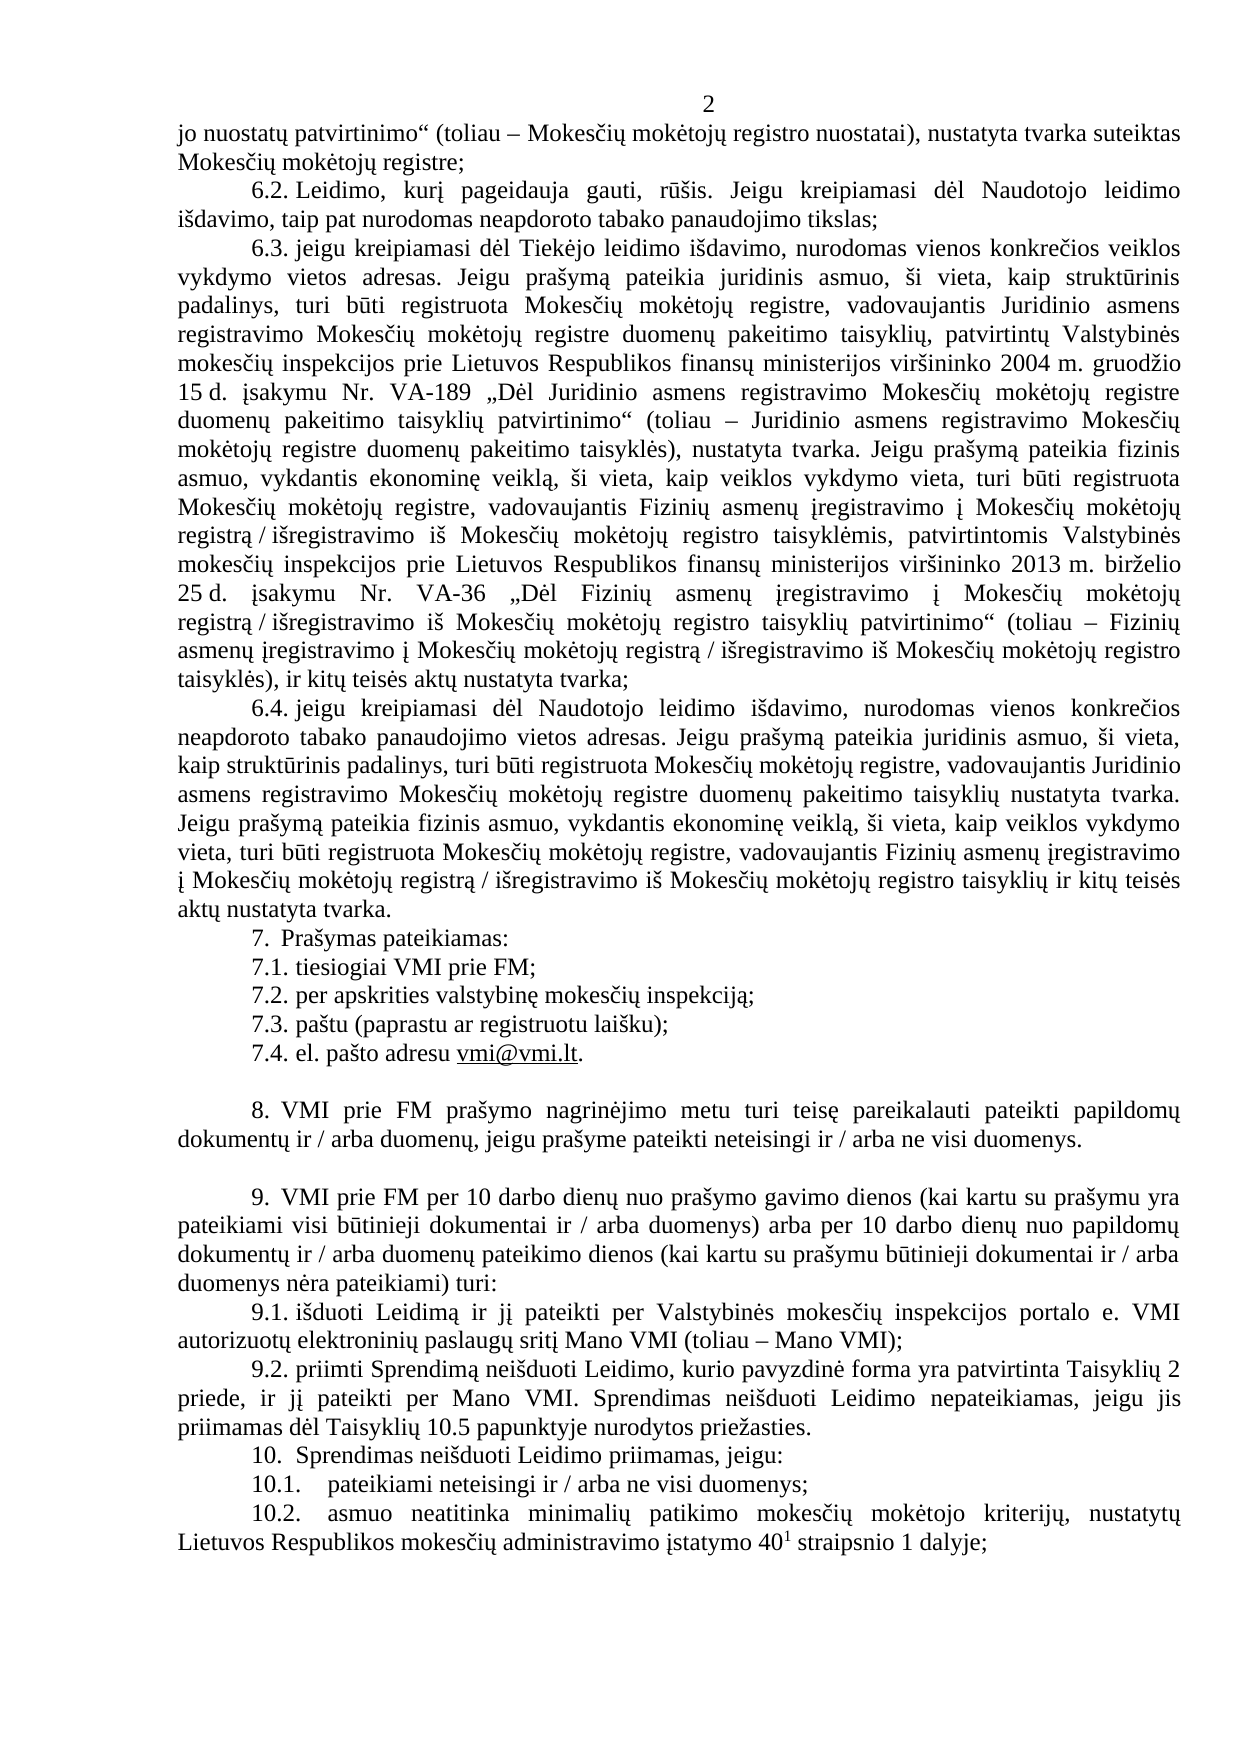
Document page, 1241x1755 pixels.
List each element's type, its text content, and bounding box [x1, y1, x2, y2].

text 10. Sprendimas neišduoti Leidimo priimamas, jeigu: [177, 1441, 1181, 1469]
text 10.2. asmuo neatitinka minimalių patikimo mokesčių mokėtojo kriterijų, nustatytų Lietuvos Respublikos mokesčių administravimo įstatymo 401 straipsnio 1 dalyje; [177, 1498, 1181, 1556]
text 7.2. per apskrities valstybinę mokesčių inspekciją; [177, 981, 1181, 1009]
text 7. Prašymas pateikiamas: [177, 923, 1181, 952]
text jo nuostatų patvirtinimo“ (toliau ‒ Mokesčių mokėtojų registro nuostatai), nustatyta tvarka suteiktas Mokesčių mokėtojų registre; [177, 118, 1181, 176]
text 7.3. paštu (paprastu ar registruotu laišku); [177, 1009, 1181, 1038]
text 6.4. jeigu kreipiamasi dėl Naudotojo leidimo išdavimo, nurodomas vienos konkrečios neapdoroto tabako panaudojimo vietos adresas. Jeigu prašymą pateikia juridinis asmuo, ši vieta, kaip struktūrinis padalinys, turi būti registruota Mokesčių mokėtojų registre, vadovaujantis Juridinio asmens registravimo Mokesčių mokėtojų registre duomenų pakeitimo taisyklių nustatyta tvarka. Jeigu prašymą pateikia fizinis asmuo, vykdantis ekonominę veiklą, ši vieta, kaip veiklos vykdymo vieta, turi būti registruota Mokesčių mokėtojų registre, vadovaujantis Fizinių asmenų įregistravimo į Mokesčių mokėtojų registrą / išregistravimo iš Mokesčių mokėtojų registro taisyklių ir kitų teisės aktų nustatyta tvarka. [177, 693, 1181, 923]
text 9.1. išduoti Leidimą ir jį pateikti per Valstybinės mokesčių inspekcijos portalo e. VMI autorizuotų elektroninių paslaugų sritį Mano VMI (toliau – Mano VMI); [177, 1297, 1181, 1354]
text 10.1. pateikiami neteisingi ir / arba ne visi duomenys; [177, 1469, 1181, 1498]
text 6.2. Leidimo, kurį pageidauja gauti, rūšis. Jeigu kreipiamasi dėl Naudotojo leidimo išdavimo, taip pat nurodomas neapdoroto tabako panaudojimo tikslas; [177, 176, 1181, 233]
text 9.2. priimti Sprendimą neišduoti Leidimo, kurio pavyzdinė forma yra patvirtinta Taisyklių 2 priede, ir jį pateikti per Mano VMI. Sprendimas neišduoti Leidimo nepateikiamas, jeigu jis priimamas dėl Taisyklių 10.5 papunktyje nurodytos priežasties. [177, 1354, 1181, 1441]
text 9. VMI prie FM per 10 darbo dienų nuo prašymo gavimo dienos (kai kartu su prašymu yra pateikiami visi būtinieji dokumentai ir / arba duomenys) arba per 10 darbo dienų nuo papildomų dokumentų ir / arba duomenų pateikimo dienos (kai kartu su prašymu būtinieji dokumentai ir / arba duomenys nėra pateikiami) turi: [177, 1182, 1181, 1297]
text 8. VMI prie FM prašymo nagrinėjimo metu turi teisę pareikalauti pateikti papildomų dokumentų ir / arba duomenų, jeigu prašyme pateikti neteisingi ir / arba ne visi duomenys. [177, 1096, 1181, 1153]
text 6.3. jeigu kreipiamasi dėl Tiekėjo leidimo išdavimo, nurodomas vienos konkrečios veiklos vykdymo vietos adresas. Jeigu prašymą pateikia juridinis asmuo, ši vieta, kaip struktūrinis padalinys, turi būti registruota Mokesčių mokėtojų registre, vadovaujantis Juridinio asmens registravimo Mokesčių mokėtojų registre duomenų pakeitimo taisyklių, patvirtintų Valstybinės mokesčių inspekcijos prie Lietuvos Respublikos finansų ministerijos viršininko 2004 m. gruodžio 15 d. įsakymu Nr. VA-189 „Dėl Juridinio asmens registravimo Mokesčių mokėtojų registre duomenų pakeitimo taisyklių patvirtinimo“ (toliau – Juridinio asmens registravimo Mokesčių mokėtojų registre duomenų pakeitimo taisyklės), nustatyta tvarka. Jeigu prašymą pateikia fizinis asmuo, vykdantis ekonominę veiklą, ši vieta, kaip veiklos vykdymo vieta, turi būti registruota Mokesčių mokėtojų registre, vadovaujantis Fizinių asmenų įregistravimo į Mokesčių mokėtojų registrą / išregistravimo iš Mokesčių mokėtojų registro taisyklėmis, patvirtintomis Valstybinės mokesčių inspekcijos prie Lietuvos Respublikos finansų ministerijos viršininko 2013 m. birželio 25 d. įsakymu Nr. VA-36 „Dėl Fizinių asmenų įregistravimo į Mokesčių mokėtojų registrą / išregistravimo iš Mokesčių mokėtojų registro taisyklių patvirtinimo“ (toliau – Fizinių asmenų įregistravimo į Mokesčių mokėtojų registrą / išregistravimo iš Mokesčių mokėtojų registro taisyklės), ir kitų teisės aktų nustatyta tvarka; [177, 233, 1181, 693]
text 7.1. tiesiogiai VMI prie FM; [177, 952, 1181, 981]
text 7.4. el. pašto adresu vmi@vmi.lt. [177, 1038, 1181, 1067]
